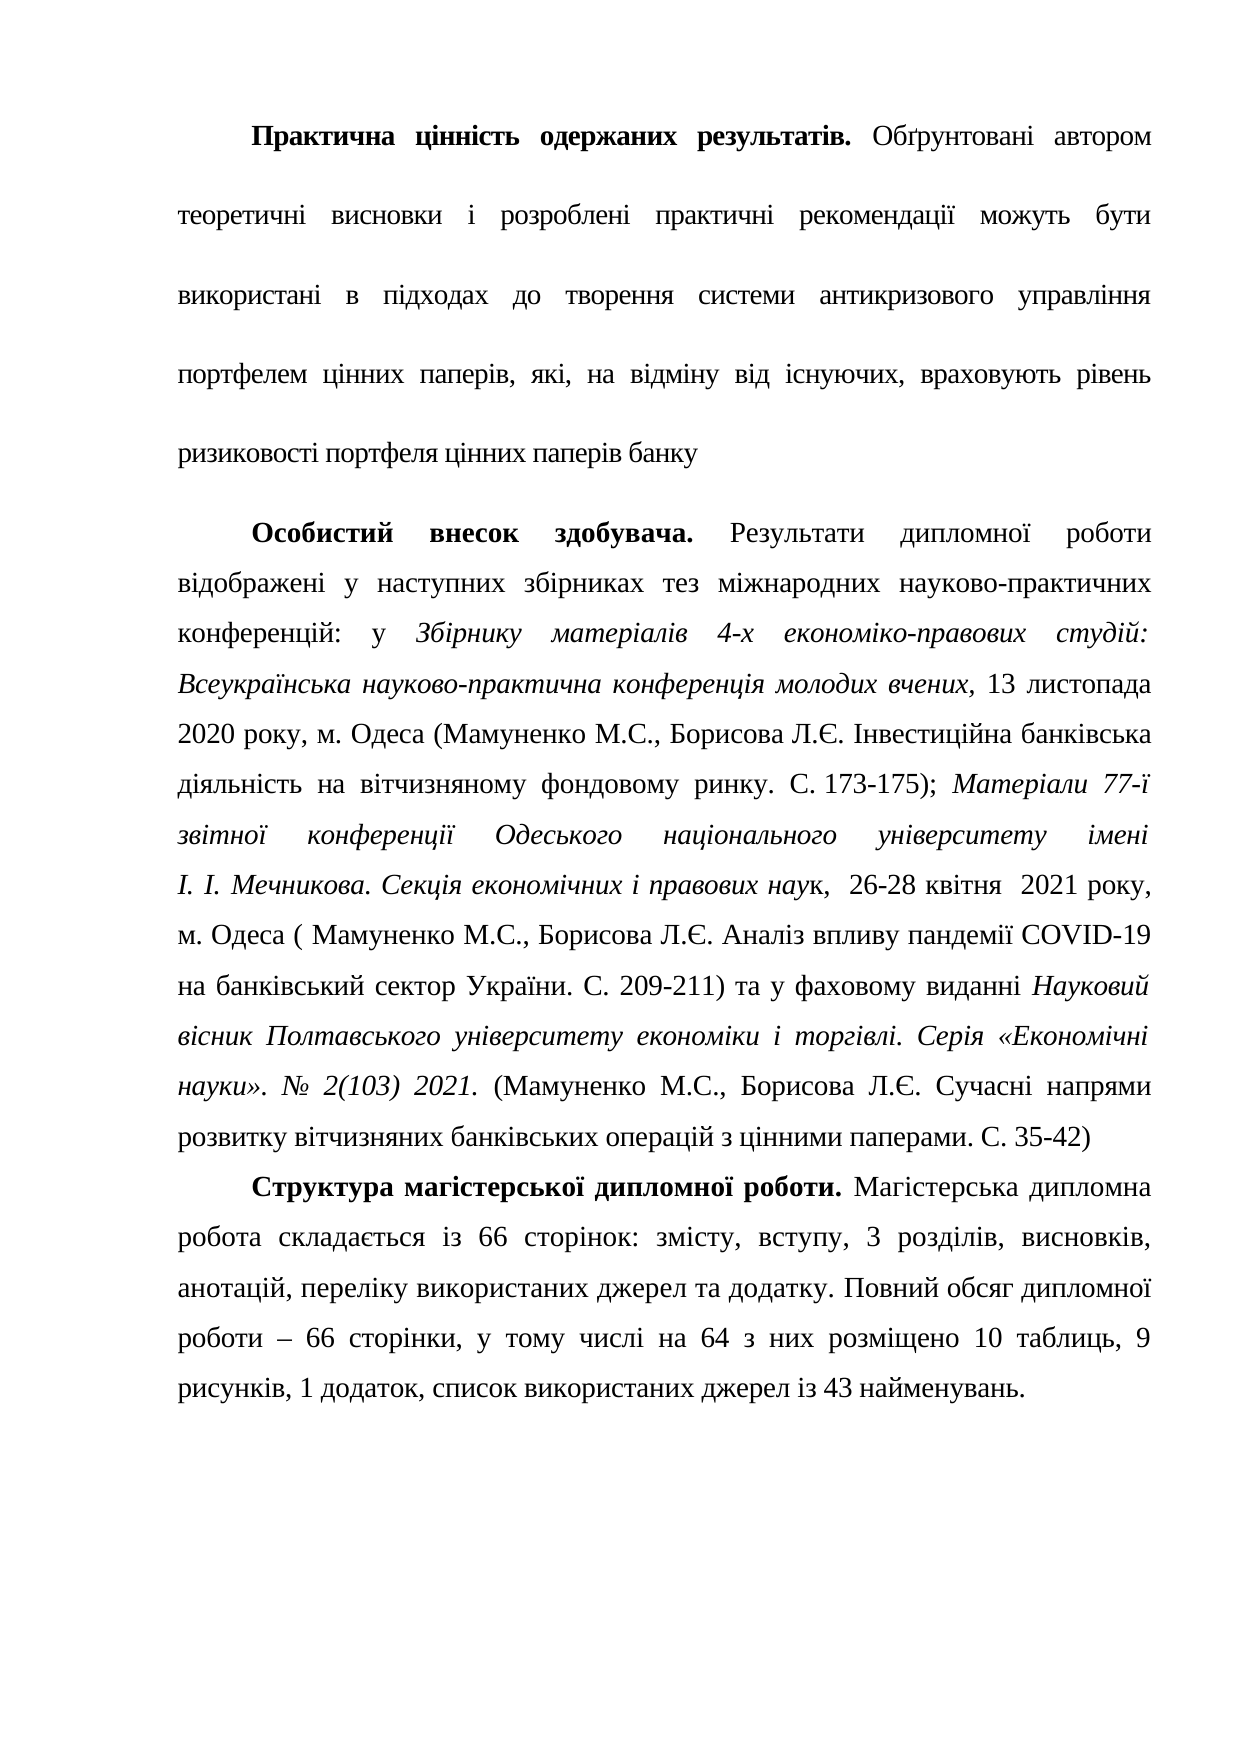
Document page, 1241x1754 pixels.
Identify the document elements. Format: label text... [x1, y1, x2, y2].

text Особистий внесок здобувача. Результати дипломної роботи відображені у наступних збірниках тез міжнародних науково-практичних конференцій: у Збірнику матеріалів 4-х економіко-правових студій: Всеукраїнська науково-практична конференція молодих вчених, 13 листопада 2020 року, м. Одеса (Мамуненко М.С., Борисова Л.Є. Інвестиційна банківська діяльність на вітчизняному фондовому ринку. С. 173-175); Матеріали 77-ї звітної конференції Одеського національного університету імені І. І. Мечникова. Секція економічних і правових наук, 26-28 квітня 2021 року, м. Одеса ( Мамуненко М.С., Борисова Л.Є. Аналіз впливу пандемії COVID-19 на банківський сектор України. С. 209-211) та у фаховому виданні Науковий вісник Полтавського університету економіки і торгівлі. Серія «Економічні науки». № 2(103) 2021. (Мамуненко М.С., Борисова Л.Є. Сучасні напрями розвитку вітчизняних банківських операцій з цінними паперами. С. 35-42) [177, 515, 1152, 1152]
text Структура магістерської дипломної роботи. Магістерська дипломна робота складається із 66 сторінок: змісту, вступу, 3 розділів, висновків, анотацій, переліку використаних джерел та додатку. Повний обсяг дипломної роботи – 66 сторінки, у тому числі на 64 з них розміщено 10 таблиць, 9 рисунків, 1 додаток, список використаних джepeл із 43 найменувань. [177, 1169, 1152, 1404]
text Практична цінність одержаних результатів. Обґрунтовані автором теоретичні висновки і розроблені практичні рекомендації можуть бути використані в підходах до творення системи антикризового управління портфелем цінних паперів, які, на відміну від існуючих, враховують рівень ризиковості портфеля цінних паперів банку [177, 118, 1152, 488]
